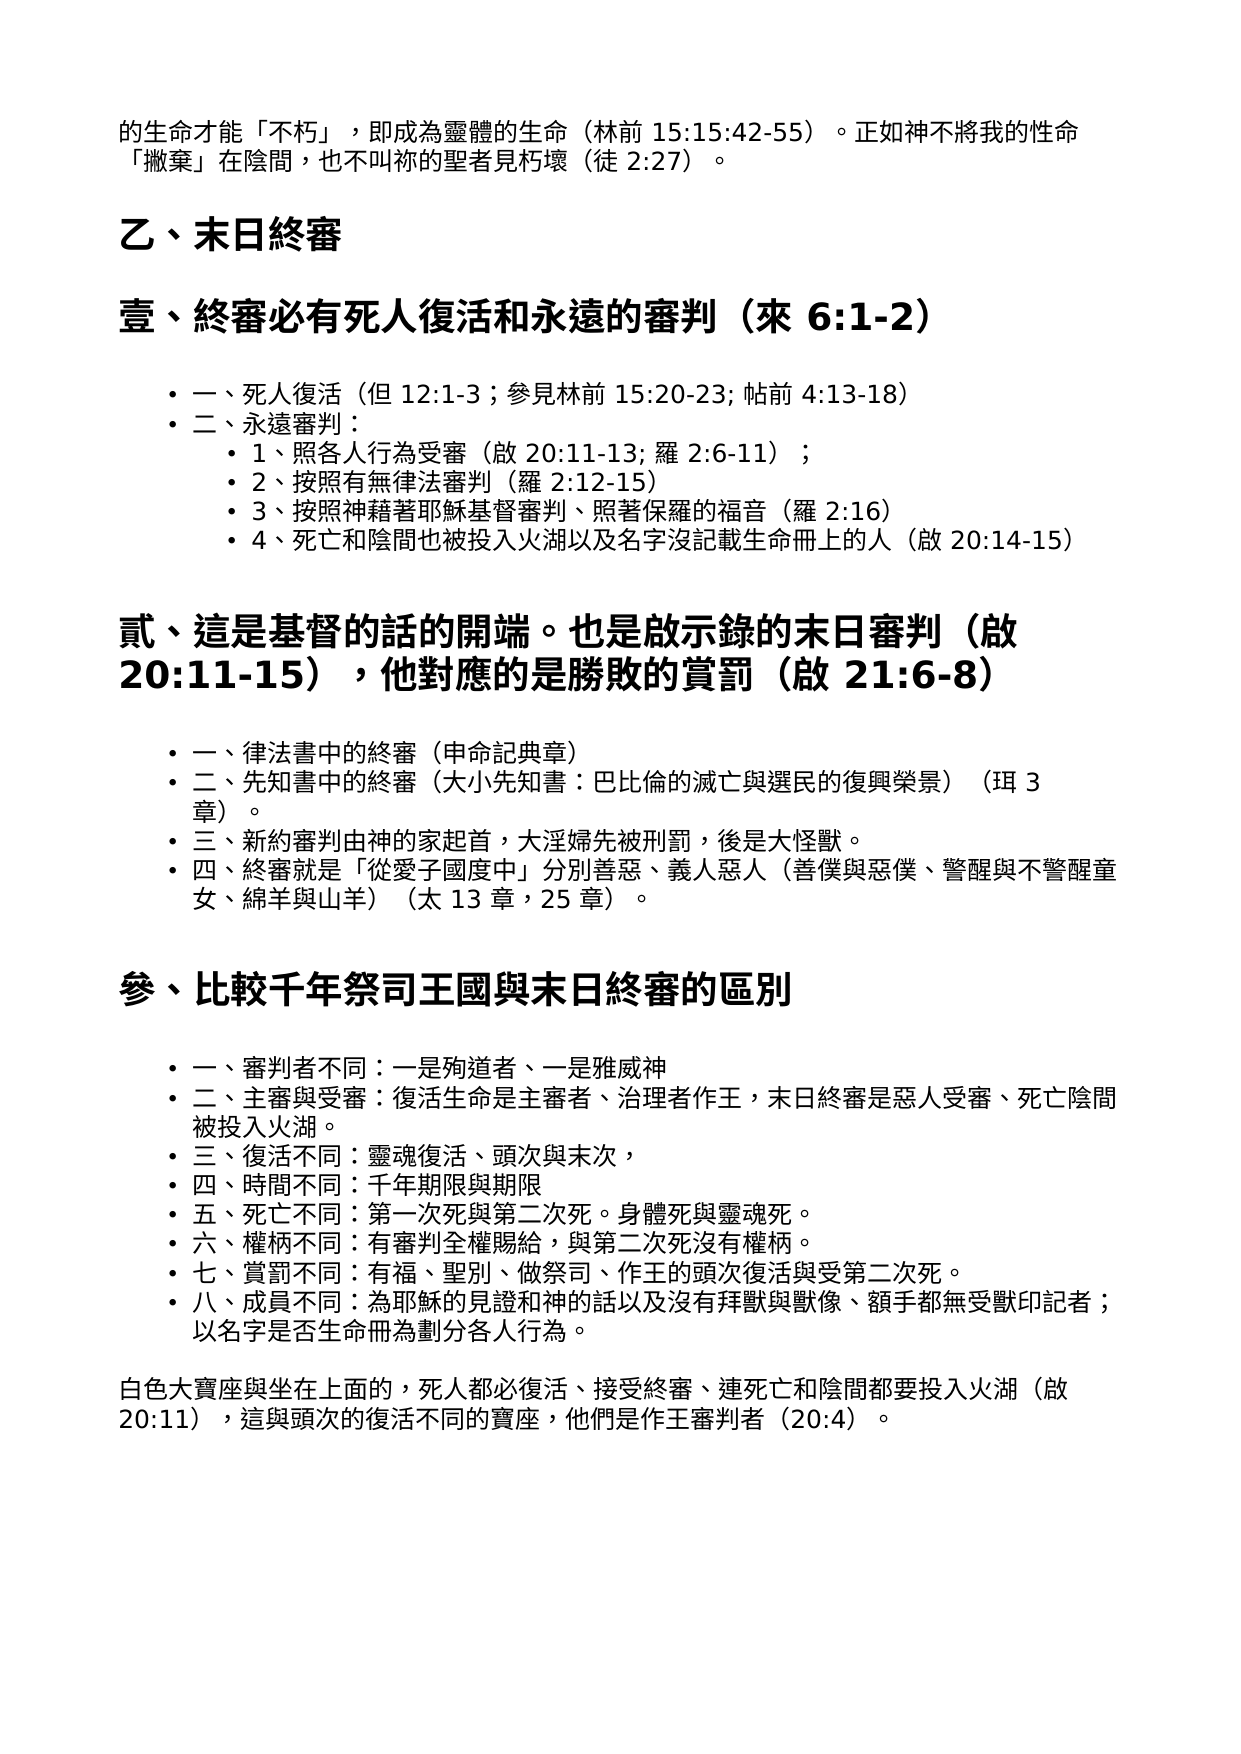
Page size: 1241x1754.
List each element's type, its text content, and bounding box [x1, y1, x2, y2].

list 二、主審與受審：復活生命是主審者、治理者作王，末日終審是惡人受審、死亡陰間被投入火湖。 [177, 1084, 1122, 1142]
text 的生命才能「不朽」，即成為靈體的生命（林前 15:15:42-55）。正如神不將我的性命「撇棄」在陰間，也不叫祢的聖者見朽壞（徒 2:27）。 [118, 118, 1122, 176]
list 一、死人復活（但 12:1-3；參見林前 15:20-23; 帖前 4:13-18） [177, 381, 1122, 410]
subtitle 參、比較千年祭司王國與末日終審的區別 [118, 969, 1122, 1013]
list 3、按照神藉著耶穌基督審判、照著保羅的福音（羅 2:16） [236, 497, 1122, 527]
list 八、成員不同：為耶穌的見證和神的話以及沒有拜獸與獸像、額手都無受獸印記者；以名字是否生命冊為劃分各人行為。 [177, 1288, 1122, 1346]
list 四、時間不同：千年期限與期限 [177, 1171, 1122, 1200]
subtitle 乙、末日終審 [118, 214, 1122, 258]
text 白色大寶座與坐在上面的，死人都必復活、接受終審、連死亡和陰間都要投入火湖（啟 20:11），這與頭次的復活不同的寶座，他們是作王審判者（20:4）。 [118, 1376, 1122, 1434]
list 一、律法書中的終審（申命記典章） [177, 739, 1122, 769]
subtitle 壹、終審必有死人復活和永遠的審判（來 6:1-2） [118, 295, 1122, 339]
list 六、權柄不同：有審判全權賜給，與第二次死沒有權柄。 [177, 1229, 1122, 1259]
list 一、審判者不同：一是殉道者、一是雅威神 [177, 1054, 1122, 1084]
list 二、先知書中的終審（大小先知書：巴比倫的滅亡與選民的復興榮景）（珥 3 章）。 [177, 769, 1122, 827]
list 三、復活不同：靈魂復活、頭次與末次， [177, 1142, 1122, 1171]
subtitle 貳、這是基督的話的開端。也是啟示錄的末日審判（啟 20:11-15），他對應的是勝敗的賞罰（啟 21:6-8） [118, 610, 1122, 697]
list 五、死亡不同：第一次死與第二次死。身體死與靈魂死。 [177, 1200, 1122, 1229]
list 1、照各人行為受審（啟 20:11-13; 羅 2:6-11）； [236, 439, 1122, 468]
list 四、終審就是「從愛子國度中」分別善惡、義人惡人（善僕與惡僕、警醒與不警醒童女、綿羊與山羊）（太 13 章，25 章）。 [177, 856, 1122, 914]
list 2、按照有無律法審判（羅 2:12-15） [236, 468, 1122, 497]
list 七、賞罰不同：有福、聖別、做祭司、作王的頭次復活與受第二次死。 [177, 1259, 1122, 1288]
list 三、新約審判由神的家起首，大淫婦先被刑罰，後是大怪獸。 [177, 827, 1122, 856]
list 二、永遠審判： [177, 410, 1122, 439]
list 4、死亡和陰間也被投入火湖以及名字沒記載生命冊上的人（啟 20:14-15） [236, 527, 1122, 556]
